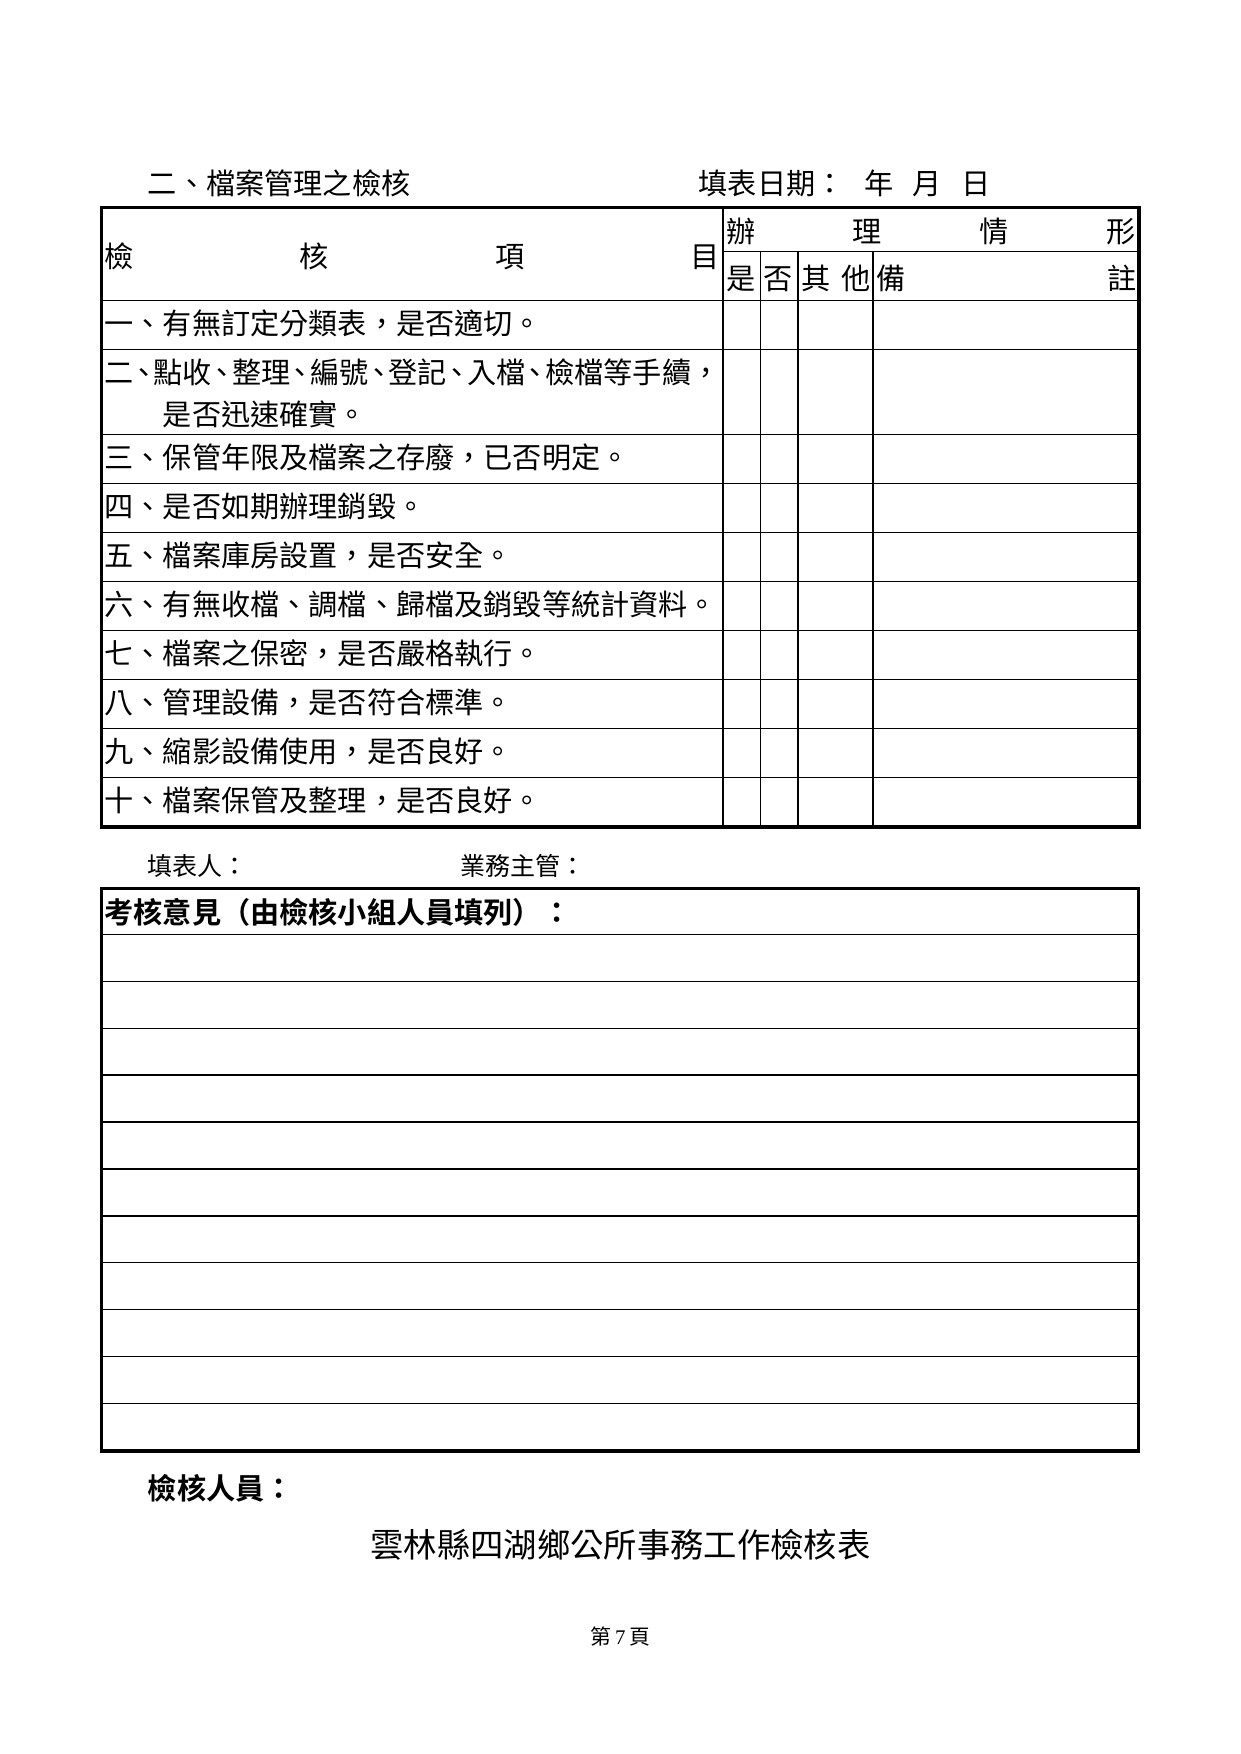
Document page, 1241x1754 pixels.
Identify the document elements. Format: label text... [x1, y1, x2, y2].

table_cell [874, 729, 1137, 776]
table_cell 二、點收、整理、編號、登記、入檔、檢檔等手續，是否迅速確實。 [103, 350, 722, 434]
table_cell [103, 1263, 1137, 1309]
table_cell [874, 301, 1137, 349]
table_cell [103, 1404, 1137, 1449]
table_cell [799, 435, 872, 483]
table_cell [761, 631, 797, 678]
table_cell 八、管理設備，是否符合標準。 [103, 680, 722, 727]
table_cell [103, 1357, 1137, 1402]
table_cell [874, 484, 1137, 532]
text 檢核人員： [148, 1453, 1092, 1511]
table_cell [799, 680, 872, 727]
table_cell [874, 680, 1137, 727]
table_cell [724, 533, 760, 581]
table_cell [724, 631, 760, 678]
table_cell [761, 350, 797, 434]
table_cell [874, 582, 1137, 629]
table_cell [761, 533, 797, 581]
table_cell [761, 301, 797, 349]
table_cell [799, 533, 872, 581]
table_cell [761, 484, 797, 532]
table_cell [799, 778, 872, 825]
table_cell [724, 484, 760, 532]
table_cell [761, 582, 797, 629]
table_cell [761, 680, 797, 727]
table_cell [103, 1170, 1137, 1215]
table_cell 七、檔案之保密，是否嚴格執行。 [103, 631, 722, 678]
table_cell 九、縮影設備使用，是否良好。 [103, 729, 722, 776]
table_cell 備註 [874, 252, 1137, 300]
table_cell [724, 778, 760, 825]
table_cell 五、檔案庫房設置，是否安全。 [103, 533, 722, 581]
table_cell 十、檔案保管及整理，是否良好。 [103, 778, 722, 825]
table_cell [103, 1123, 1137, 1168]
table_cell 三、保管年限及檔案之存廢，已否明定。 [103, 435, 722, 483]
table_cell 否 [761, 252, 797, 300]
table_cell [761, 729, 797, 776]
table_cell [103, 1029, 1137, 1074]
table_cell [799, 301, 872, 349]
table_cell [724, 350, 760, 434]
table_cell [874, 631, 1137, 678]
table_cell [874, 778, 1137, 825]
table_cell [761, 778, 797, 825]
table_cell 其他 [799, 252, 872, 300]
text 雲林縣四湖鄉公所事務工作檢核表 [148, 1511, 1092, 1569]
table_header 考核意見（由檢核小組人員填列）： [103, 890, 1137, 934]
table_cell 一、有無訂定分類表，是否適切。 [103, 301, 722, 349]
table_cell [799, 582, 872, 629]
table_cell [874, 533, 1137, 581]
table_cell 四、是否如期辦理銷毀。 [103, 484, 722, 532]
text 填表人： 業務主管： [148, 829, 1092, 887]
table_cell [799, 484, 872, 532]
table_cell [724, 582, 760, 629]
table_cell [103, 1076, 1137, 1121]
table_cell [874, 435, 1137, 483]
table_cell [103, 935, 1137, 981]
table_cell [103, 1310, 1137, 1356]
table_cell [799, 729, 872, 776]
table_header 檢核項目 [103, 209, 722, 300]
table_cell [724, 301, 760, 349]
table_cell [761, 435, 797, 483]
table_cell [799, 350, 872, 434]
table_cell 是 [724, 252, 760, 300]
table_cell 六、有無收檔、調檔、歸檔及銷毀等統計資料。 [103, 582, 722, 629]
table_cell [799, 631, 872, 678]
table_cell [724, 435, 760, 483]
table_cell [724, 680, 760, 727]
table_cell [874, 350, 1137, 434]
text 二、檔案管理之檢核 填表日期： 年 月 日 [148, 148, 1092, 206]
table_header 辦理情形 [724, 209, 1137, 251]
table_cell [103, 982, 1137, 1027]
table_cell [724, 729, 760, 776]
table_cell [103, 1217, 1137, 1262]
